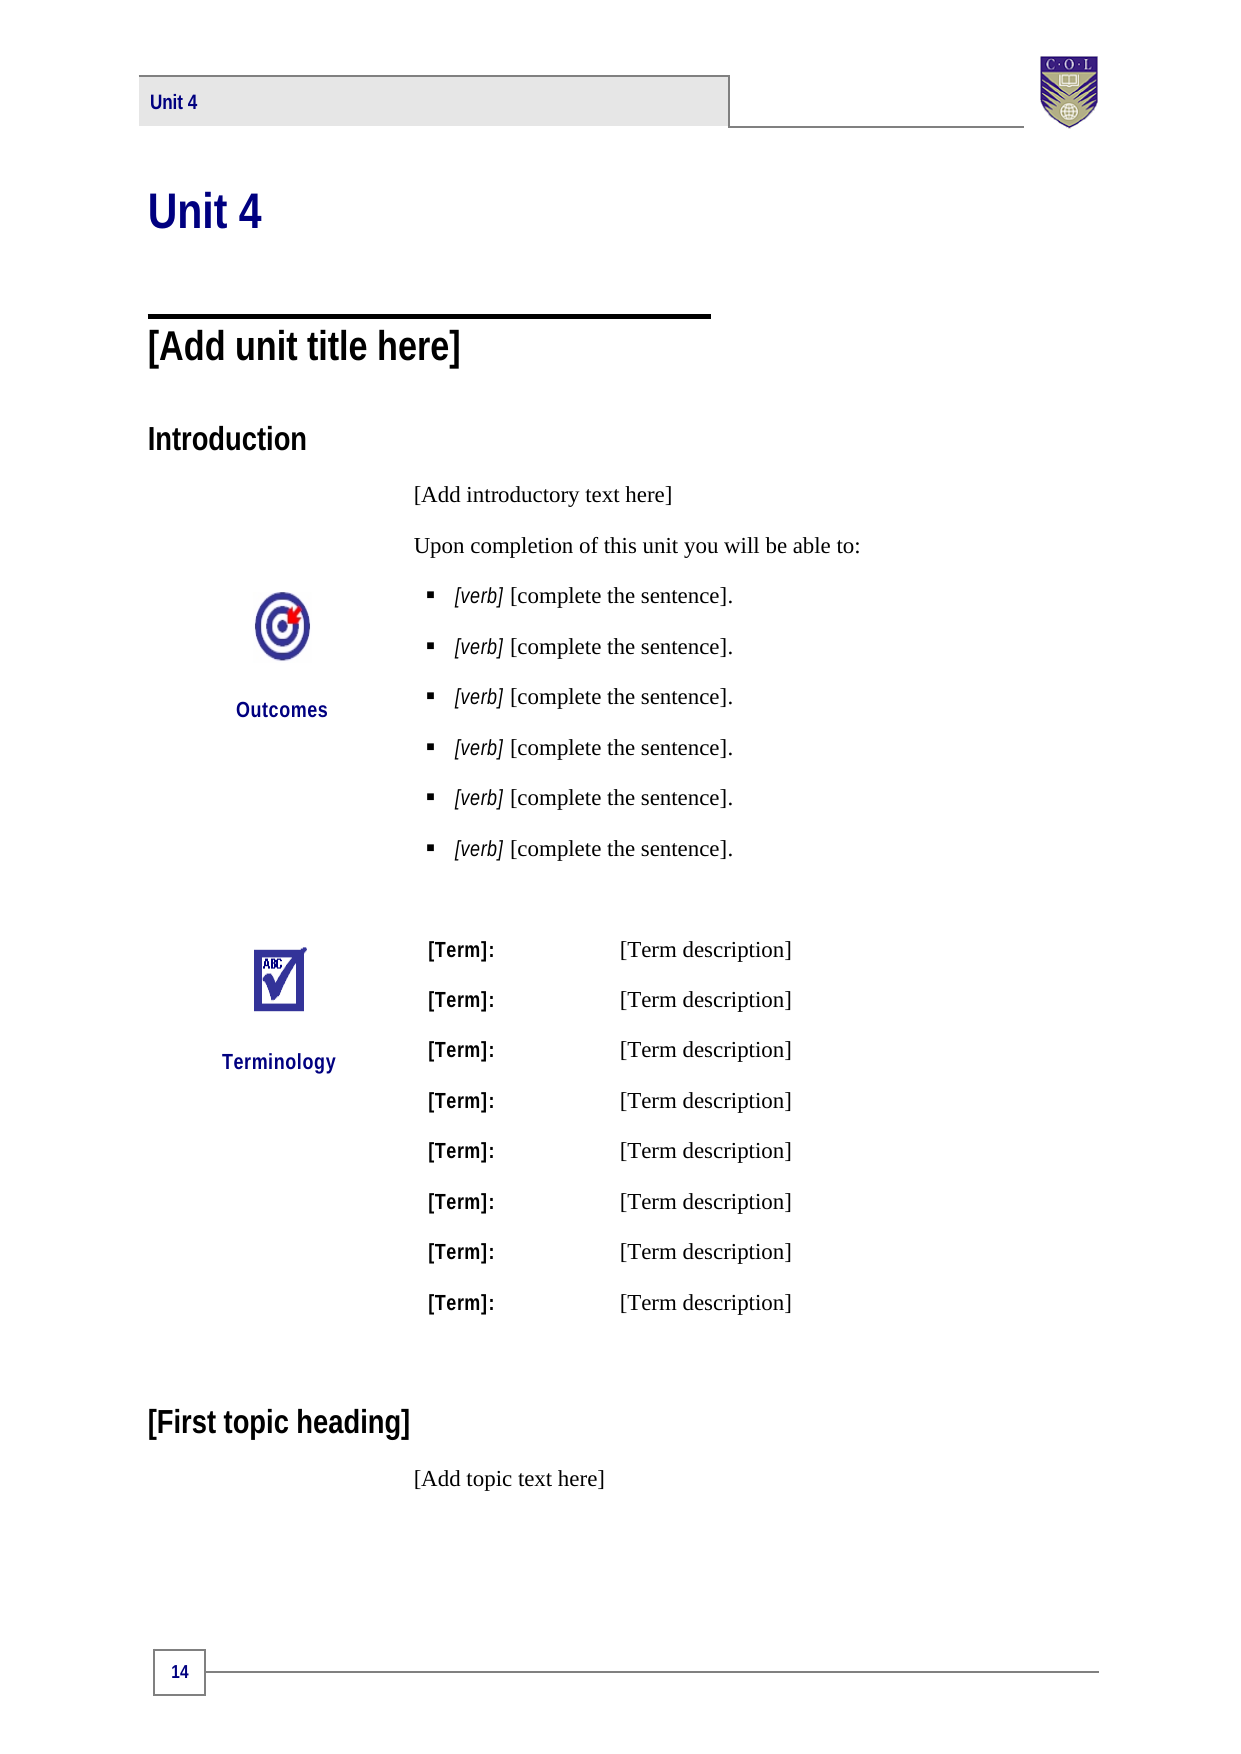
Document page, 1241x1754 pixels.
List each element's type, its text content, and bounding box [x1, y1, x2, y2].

text Upon completion of this unit you will be able to: [413, 533, 1093, 558]
subtitle Introduction [148, 419, 1093, 457]
subtitle Unit 4 [148, 181, 1093, 239]
title [Add unit title here] [148, 319, 711, 369]
table_cell [Term description] [608, 1075, 1094, 1126]
text [Add introductory text here] [413, 482, 1093, 508]
table_cell [Term]: [417, 1126, 608, 1176]
table_header Outcomes [150, 571, 414, 874]
text [Add topic text here] [413, 1466, 1093, 1491]
picture [252, 592, 312, 663]
table_cell [Term description] [608, 1227, 1094, 1277]
table_cell [Term description] [608, 975, 1094, 1025]
picture [1039, 55, 1099, 129]
subtitle [First topic heading] [148, 1403, 1093, 1441]
table_header Terminology [141, 924, 417, 1327]
table_cell [Term]: [417, 1025, 608, 1075]
table_header [Term description] [608, 924, 1094, 974]
table_cell [Term description] [608, 1126, 1094, 1176]
table_cell [Term]: [417, 1277, 608, 1327]
picture [250, 945, 308, 1015]
table_cell [Term description] [608, 1277, 1094, 1327]
table_cell [Term]: [417, 1075, 608, 1126]
table_header [Term]: [417, 924, 608, 974]
table_header [verb] [complete the sentence]. [verb] [complete the sentence]. [verb] [complete the sentence]. [verb] [complete the sentence]. [verb] [complete the sentence]. [verb] [complete the sentence]. [414, 571, 1093, 874]
table_cell [Term]: [417, 975, 608, 1025]
table_cell [Term description] [608, 1176, 1094, 1227]
table_cell [Term]: [417, 1176, 608, 1227]
table_cell [Term description] [608, 1025, 1094, 1075]
table_cell [Term]: [417, 1227, 608, 1277]
